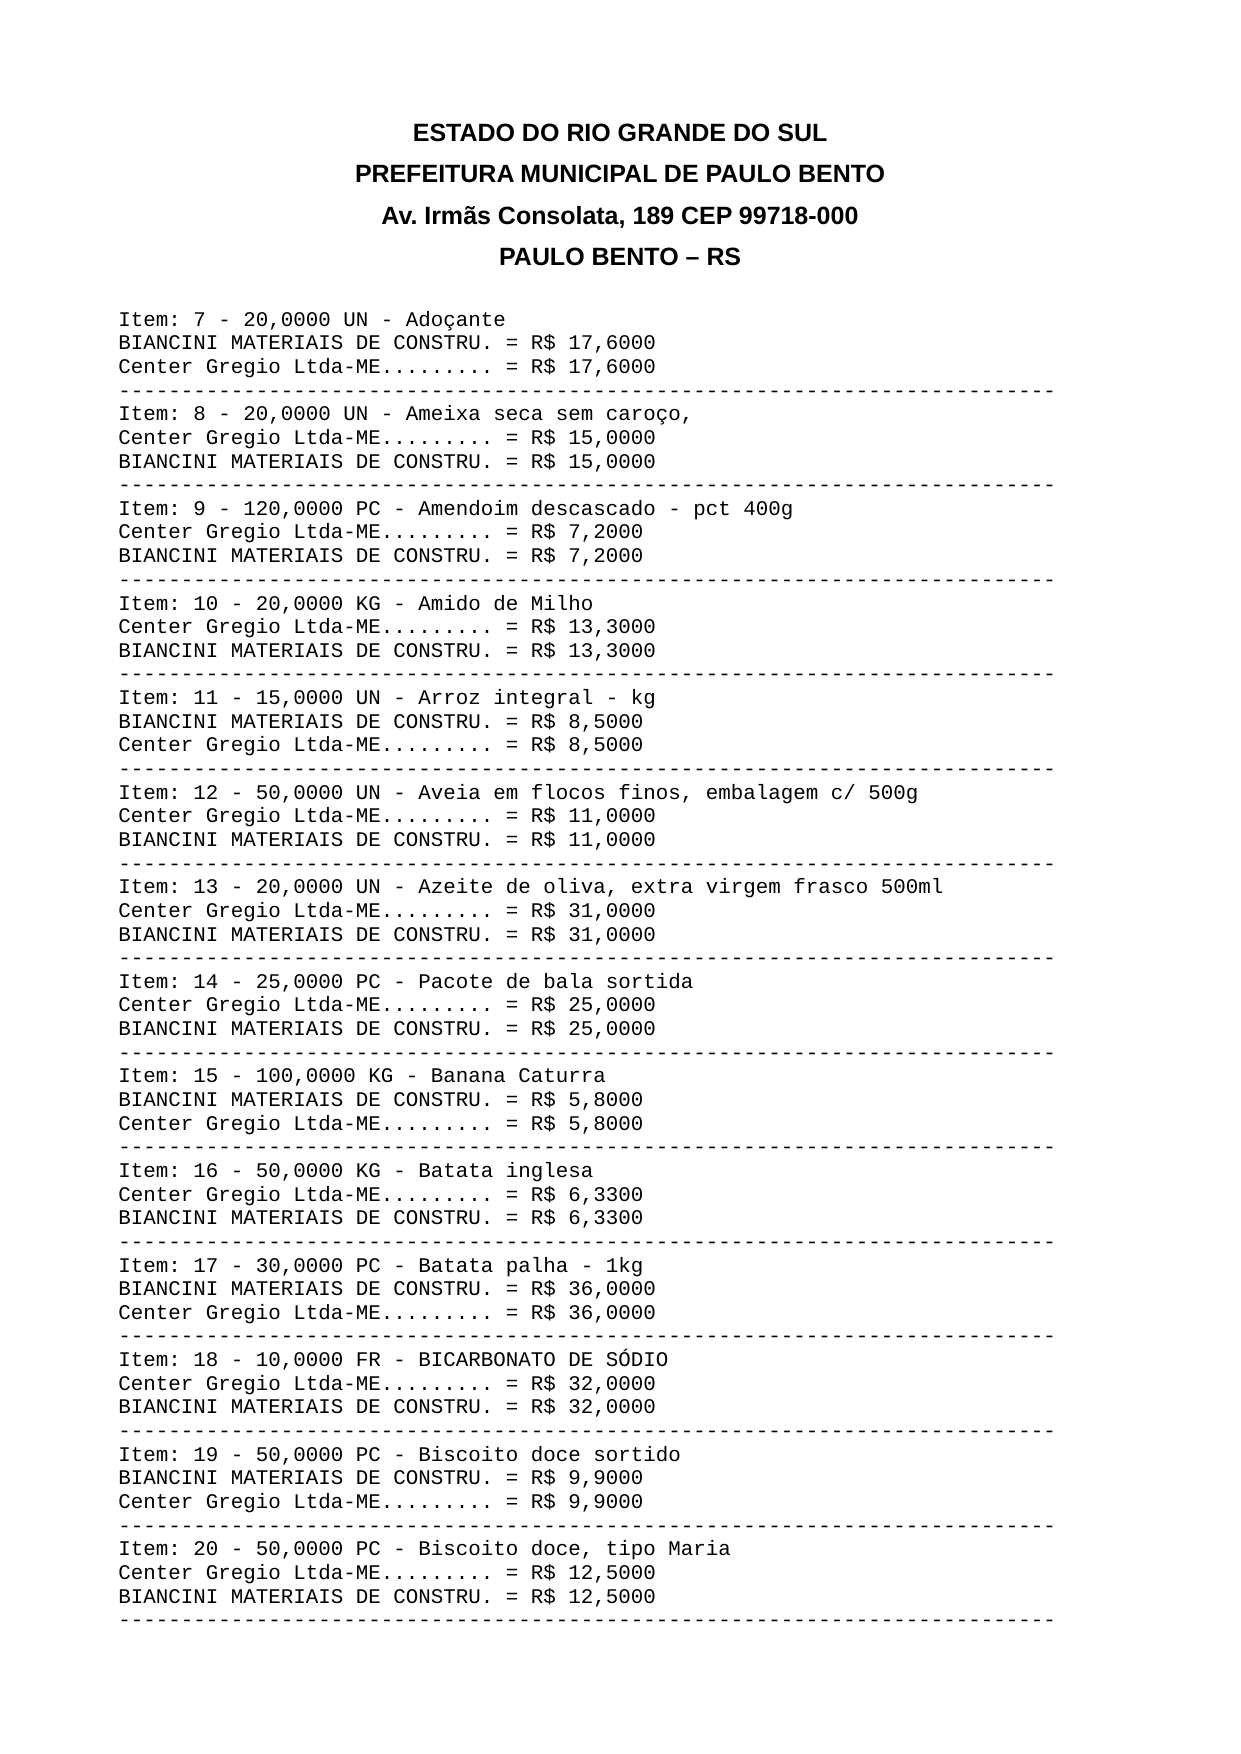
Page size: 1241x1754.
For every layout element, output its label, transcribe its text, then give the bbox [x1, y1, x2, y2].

text --------------------------------------------------------------------------- Item: 7 - 20,0000 UN - Adoçante BIANCINI MATERIAIS DE CONSTRU. = R$ 17,6000 Center Gregio Ltda-ME......... = R$ 17,6000 --------------------------------------------------------------------------- Item: 8 - 20,0000 UN - Ameixa seca sem caroço, Center Gregio Ltda-ME......... = R$ 15,0000 BIANCINI MATERIAIS DE CONSTRU. = R$ 15,0000 --------------------------------------------------------------------------- Item: 9 - 120,0000 PC - Amendoim descascado - pct 400g Center Gregio Ltda-ME......... = R$ 7,2000 BIANCINI MATERIAIS DE CONSTRU. = R$ 7,2000 --------------------------------------------------------------------------- Item: 10 - 20,0000 KG - Amido de Milho Center Gregio Ltda-ME......... = R$ 13,3000 BIANCINI MATERIAIS DE CONSTRU. = R$ 13,3000 --------------------------------------------------------------------------- Item: 11 - 15,0000 UN - Arroz integral - kg BIANCINI MATERIAIS DE CONSTRU. = R$ 8,5000 Center Gregio Ltda-ME......... = R$ 8,5000 --------------------------------------------------------------------------- Item: 12 - 50,0000 UN - Aveia em flocos finos, embalagem c/ 500g Center Gregio Ltda-ME......... = R$ 11,0000 BIANCINI MATERIAIS DE CONSTRU. = R$ 11,0000 --------------------------------------------------------------------------- Item: 13 - 20,0000 UN - Azeite de oliva, extra virgem frasco 500ml Center Gregio Ltda-ME......... = R$ 31,0000 BIANCINI MATERIAIS DE CONSTRU. = R$ 31,0000 --------------------------------------------------------------------------- Item: 14 - 25,0000 PC - Pacote de bala sortida Center Gregio Ltda-ME......... = R$ 25,0000 BIANCINI MATERIAIS DE CONSTRU. = R$ 25,0000 --------------------------------------------------------------------------- Item: 15 - 100,0000 KG - Banana Caturra BIANCINI MATERIAIS DE CONSTRU. = R$ 5,8000 Center Gregio Ltda-ME......... = R$ 5,8000 --------------------------------------------------------------------------- Item: 16 - 50,0000 KG - Batata inglesa Center Gregio Ltda-ME......... = R$ 6,3300 BIANCINI MATERIAIS DE CONSTRU. = R$ 6,3300 --------------------------------------------------------------------------- Item: 17 - 30,0000 PC - Batata palha - 1kg BIANCINI MATERIAIS DE CONSTRU. = R$ 36,0000 Center Gregio Ltda-ME......... = R$ 36,0000 --------------------------------------------------------------------------- Item: 18 - 10,0000 FR - BICARBONATO DE SÓDIO Center Gregio Ltda-ME......... = R$ 32,0000 BIANCINI MATERIAIS DE CONSTRU. = R$ 32,0000 --------------------------------------------------------------------------- Item: 19 - 50,0000 PC - Biscoito doce sortido BIANCINI MATERIAIS DE CONSTRU. = R$ 9,9000 Center Gregio Ltda-ME......... = R$ 9,9000 --------------------------------------------------------------------------- Item: 20 - 50,0000 PC - Biscoito doce, tipo Maria Center Gregio Ltda-ME......... = R$ 12,5000 BIANCINI MATERIAIS DE CONSTRU. = R$ 12,5000 [118, 309, 1122, 1633]
